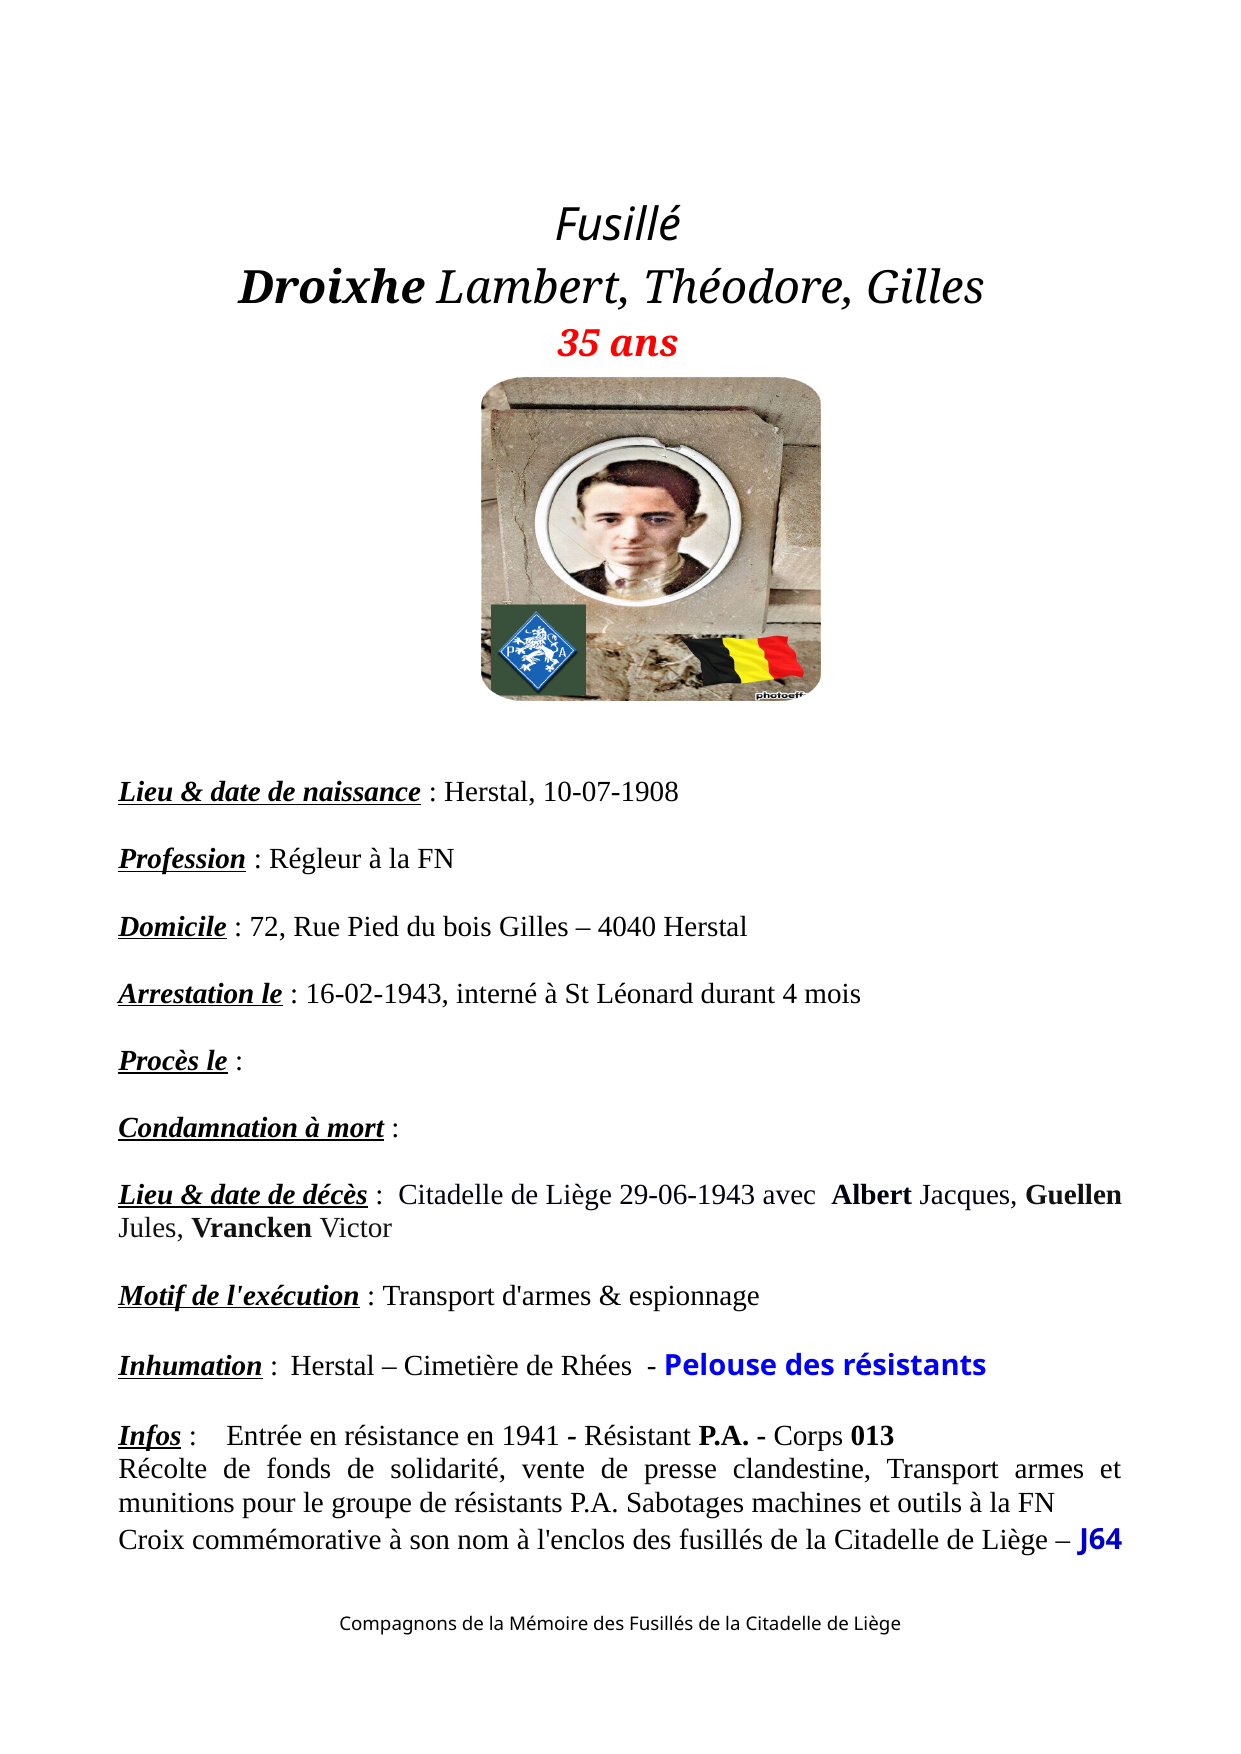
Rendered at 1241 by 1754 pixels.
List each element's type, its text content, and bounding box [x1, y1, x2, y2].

text 35 ans [118, 317, 1122, 368]
text Lieu & date de naissance : Herstal, 10-07-1908 [118, 774, 1122, 808]
text Arrestation le : 16-02-1943, interné à St Léonard durant 4 mois [118, 976, 1122, 1009]
text Domicile : 72, Rue Pied du bois Gilles – 4040 Herstal [118, 909, 1122, 942]
text Motif de l'exécution : Transport d'armes & espionnage [118, 1278, 1122, 1311]
text Infos : Entrée en résistance en 1941 - Résistant P.A. - Corps 013 [118, 1418, 1122, 1451]
text Inhumation : Herstal – Cimetière de Rhées - Pelouse des résistants [118, 1345, 1122, 1384]
text Procès le : [118, 1043, 1122, 1076]
text Fusillé [118, 192, 1122, 254]
text Profession : Régleur à la FN [118, 842, 1122, 875]
text Droixhe Lambert, Théodore, Gilles [118, 254, 1122, 317]
text Condamnation à mort : [118, 1110, 1122, 1143]
text Récolte de fonds de solidarité, vente de presse clandestine, Transport armes et munitions pour le groupe de résistants P.A. Sabotages machines et outils à la FN [118, 1451, 1122, 1518]
text Lieu & date de décès : Citadelle de Liège 29-06-1943 avec Albert Jacques, Guellen Jules, Vrancken Victor [118, 1177, 1122, 1244]
text Croix commémorative à son nom à l'enclos des fusillés de la Citadelle de Liège – J64 [118, 1518, 1122, 1558]
picture [481, 377, 821, 701]
